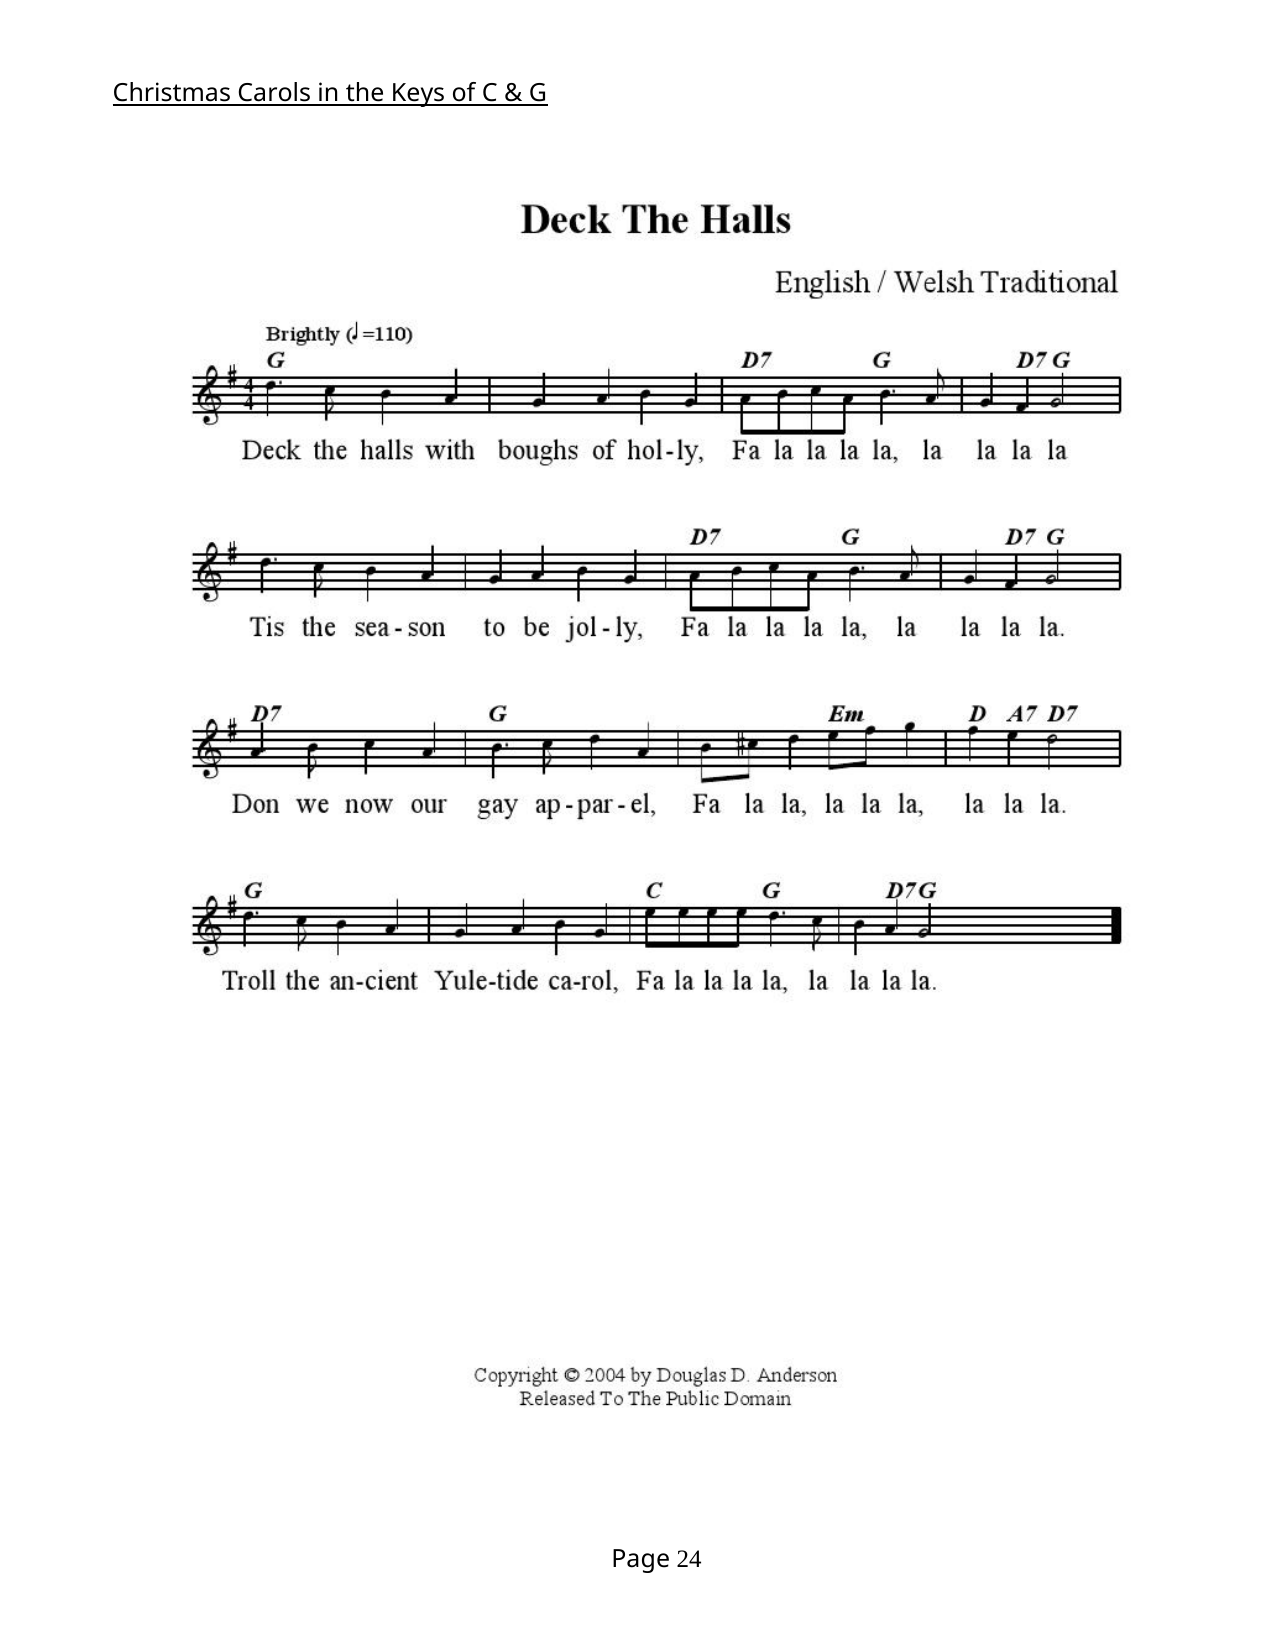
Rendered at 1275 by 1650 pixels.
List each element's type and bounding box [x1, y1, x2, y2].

picture [131, 112, 1182, 1472]
